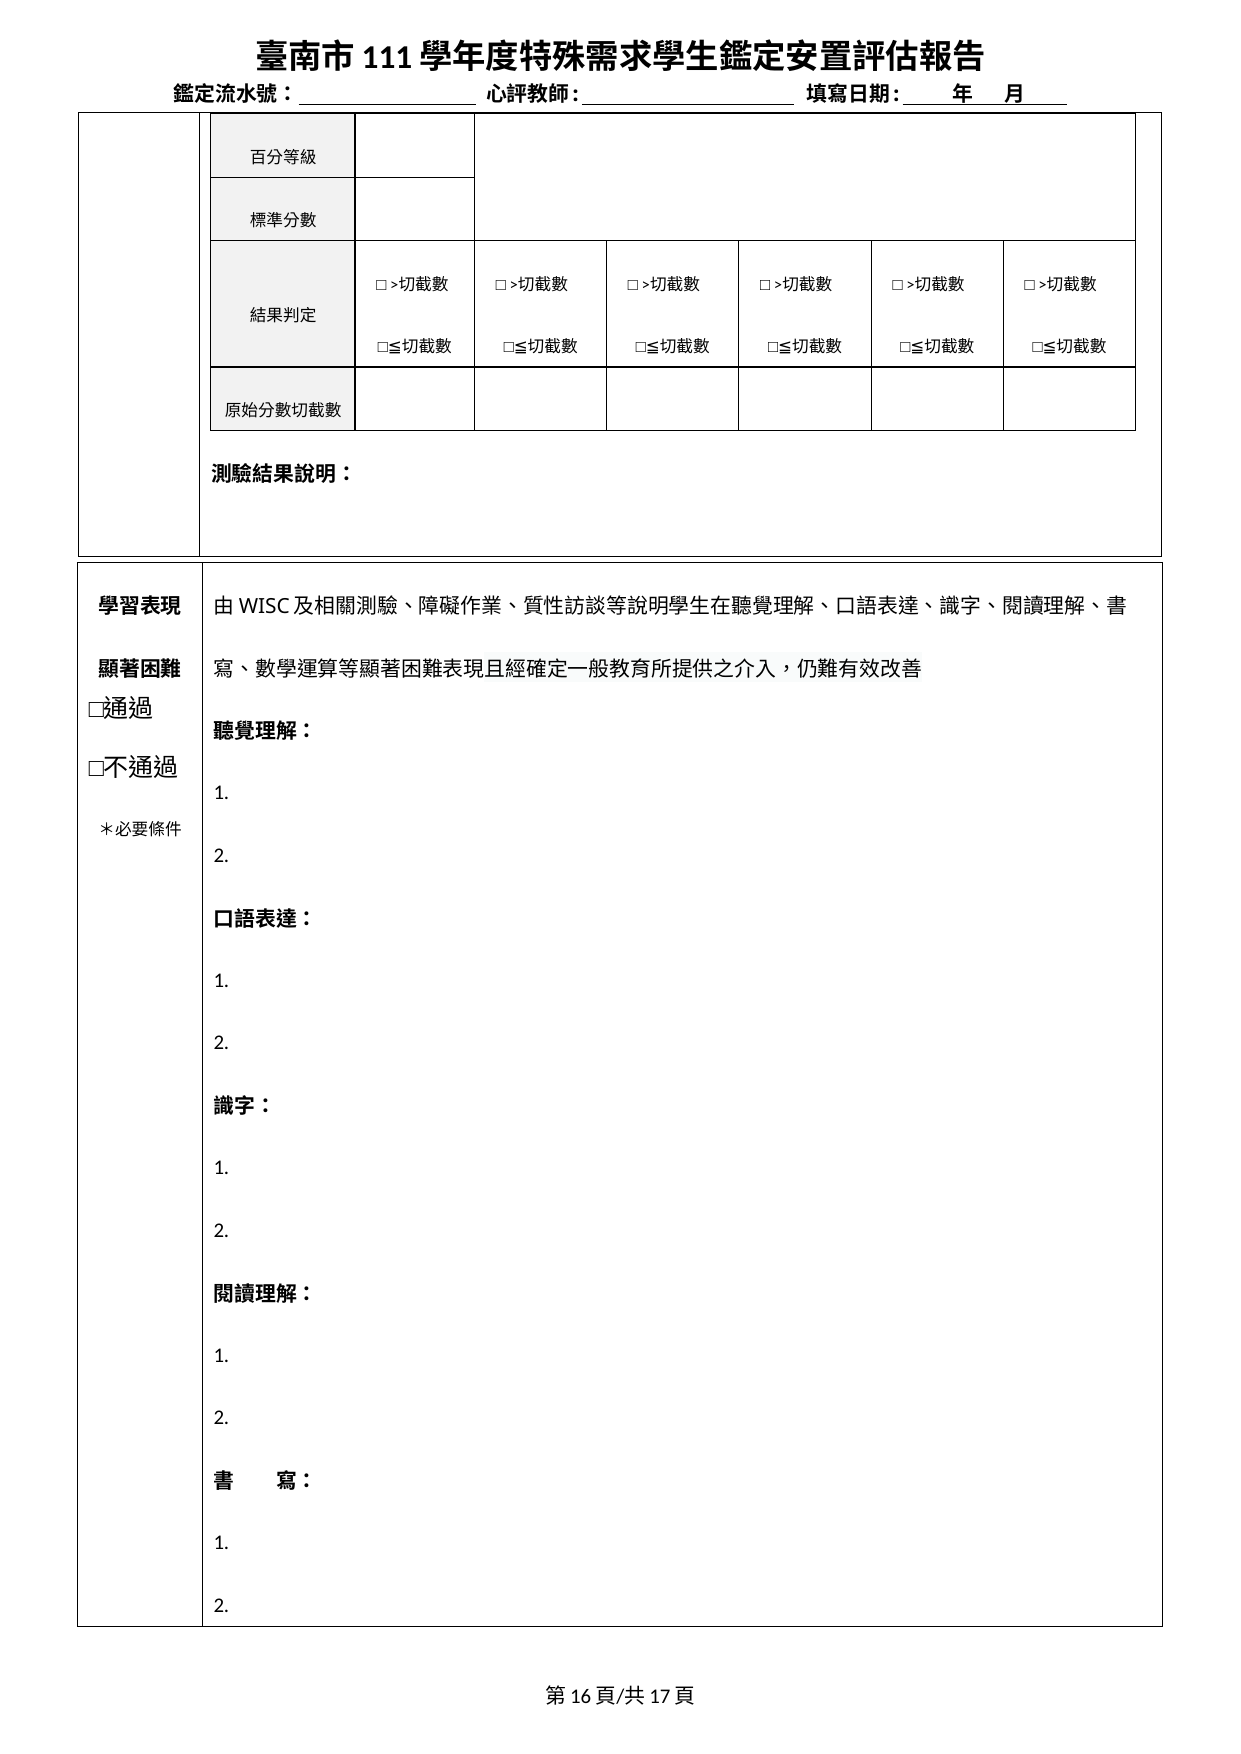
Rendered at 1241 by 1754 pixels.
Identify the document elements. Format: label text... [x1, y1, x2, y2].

table_cell [356, 178, 474, 240]
table_cell 測驗結果說明： [200, 113, 1161, 556]
table_cell [872, 368, 1003, 430]
table_cell [475, 368, 606, 430]
table_cell □ >切截數 □≦切截數 [356, 241, 474, 366]
table_cell 結果判定 [211, 241, 354, 366]
table_header 由WISC及相關測驗、障礙作業、質性訪談等說明學生在聽覺理解、口語表達、識字、閱讀理解、書寫、數學運算等顯著困難表現且經確定一般教育所提供之介入，仍難有效改善 聽覺理解： 1. 2. 口語表達： 1. 2. 識字： 1. 2. 閱讀理解： 1. 2. 書 寫： 1. 2. [203, 563, 1162, 1626]
table_cell □ >切截數 □≦切截數 [872, 241, 1003, 366]
table_cell [607, 368, 738, 430]
table_cell 標準分數 [211, 178, 354, 240]
table_header 學習表現 顯著困難 □通過 □不通過 ＊必要條件 [78, 563, 202, 1626]
table_cell [739, 368, 871, 430]
table_cell □ >切截數 □≦切截數 [475, 241, 606, 366]
table_cell [356, 368, 474, 430]
table_cell [475, 114, 1135, 240]
table_cell 原始分數切截數 [211, 368, 354, 430]
table_cell □ >切截數 □≦切截數 [607, 241, 738, 366]
table_cell 百分等級 [211, 114, 354, 177]
table_cell □ >切截數 □≦切截數 [739, 241, 871, 366]
table_cell □ >切截數 □≦切截數 [1004, 241, 1135, 366]
table_cell [1004, 368, 1135, 430]
table_cell [79, 113, 199, 556]
table_cell [356, 114, 474, 177]
